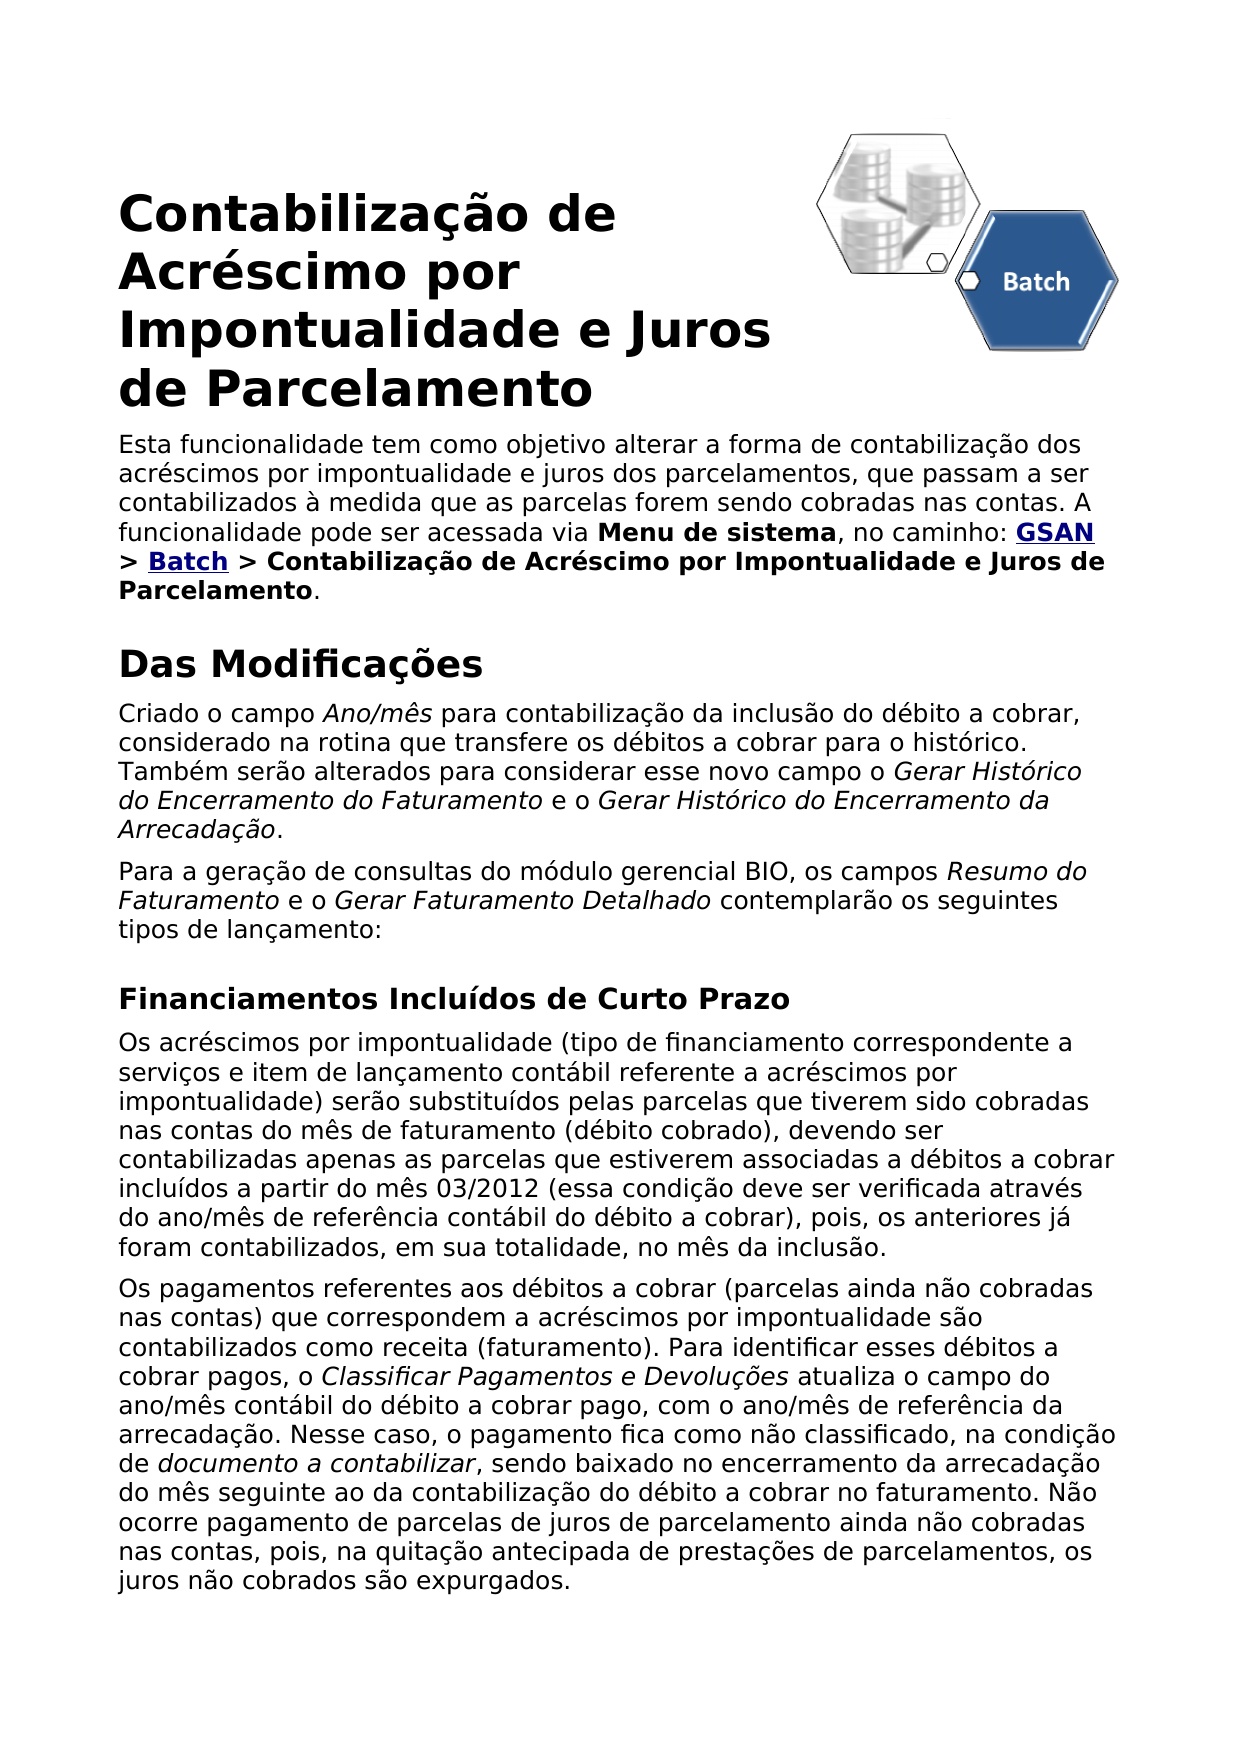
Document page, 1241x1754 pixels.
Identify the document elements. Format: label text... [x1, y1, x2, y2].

text Esta funcionalidade tem como objetivo alterar a forma de contabilização dos acréscimos por impontualidade e juros dos parcelamentos, que passam a ser contabilizados à medida que as parcelas forem sendo cobradas nas contas. A funcionalidade pode ser acessada via Menu de sistema, no caminho: GSAN > Batch > Contabilização de Acréscimo por Impontualidade e Juros de Parcelamento. [118, 430, 1122, 605]
subtitle Contabilização de Acréscimo por Impontualidade e Juros de Parcelamento [118, 185, 1122, 418]
subtitle Das Modificações [118, 643, 1122, 686]
text Criado o campo Ano/mês para contabilização da inclusão do débito a cobrar, considerado na rotina que transfere os débitos a cobrar para o histórico. Também serão alterados para considerar esse novo campo o Gerar Histórico do Encerramento do Faturamento e o Gerar Histórico do Encerramento da Arrecadação. [118, 699, 1122, 845]
picture [809, 118, 1123, 360]
text Os pagamentos referentes aos débitos a cobrar (parcelas ainda não cobradas nas contas) que correspondem a acréscimos por impontualidade são contabilizados como receita (faturamento). Para identificar esses débitos a cobrar pagos, o Classificar Pagamentos e Devoluções atualiza o campo do ano/mês contábil do débito a cobrar pago, com o ano/mês de referência da arrecadação. Nesse caso, o pagamento fica como não classificado, na condição de documento a contabilizar, sendo baixado no encerramento da arrecadação do mês seguinte ao da contabilização do débito a cobrar no faturamento. Não ocorre pagamento de parcelas de juros de parcelamento ainda não cobradas nas contas, pois, na quitação antecipada de prestações de parcelamentos, os juros não cobrados são expurgados. [118, 1274, 1122, 1595]
text Para a geração de consultas do módulo gerencial BIO, os campos Resumo do Faturamento e o Gerar Faturamento Detalhado contemplarão os seguintes tipos de lançamento: [118, 857, 1122, 945]
text Os acréscimos por impontualidade (tipo de financiamento correspondente a serviços e item de lançamento contábil referente a acréscimos por impontualidade) serão substituídos pelas parcelas que tiverem sido cobradas nas contas do mês de faturamento (débito cobrado), devendo ser contabilizadas apenas as parcelas que estiverem associadas a débitos a cobrar incluídos a partir do mês 03/2012 (essa condição deve ser verificada através do ano/mês de referência contábil do débito a cobrar), pois, os anteriores já foram contabilizados, em sua totalidade, no mês da inclusão. [118, 1029, 1122, 1262]
subtitle Financiamentos Incluídos de Curto Prazo [118, 982, 1122, 1016]
